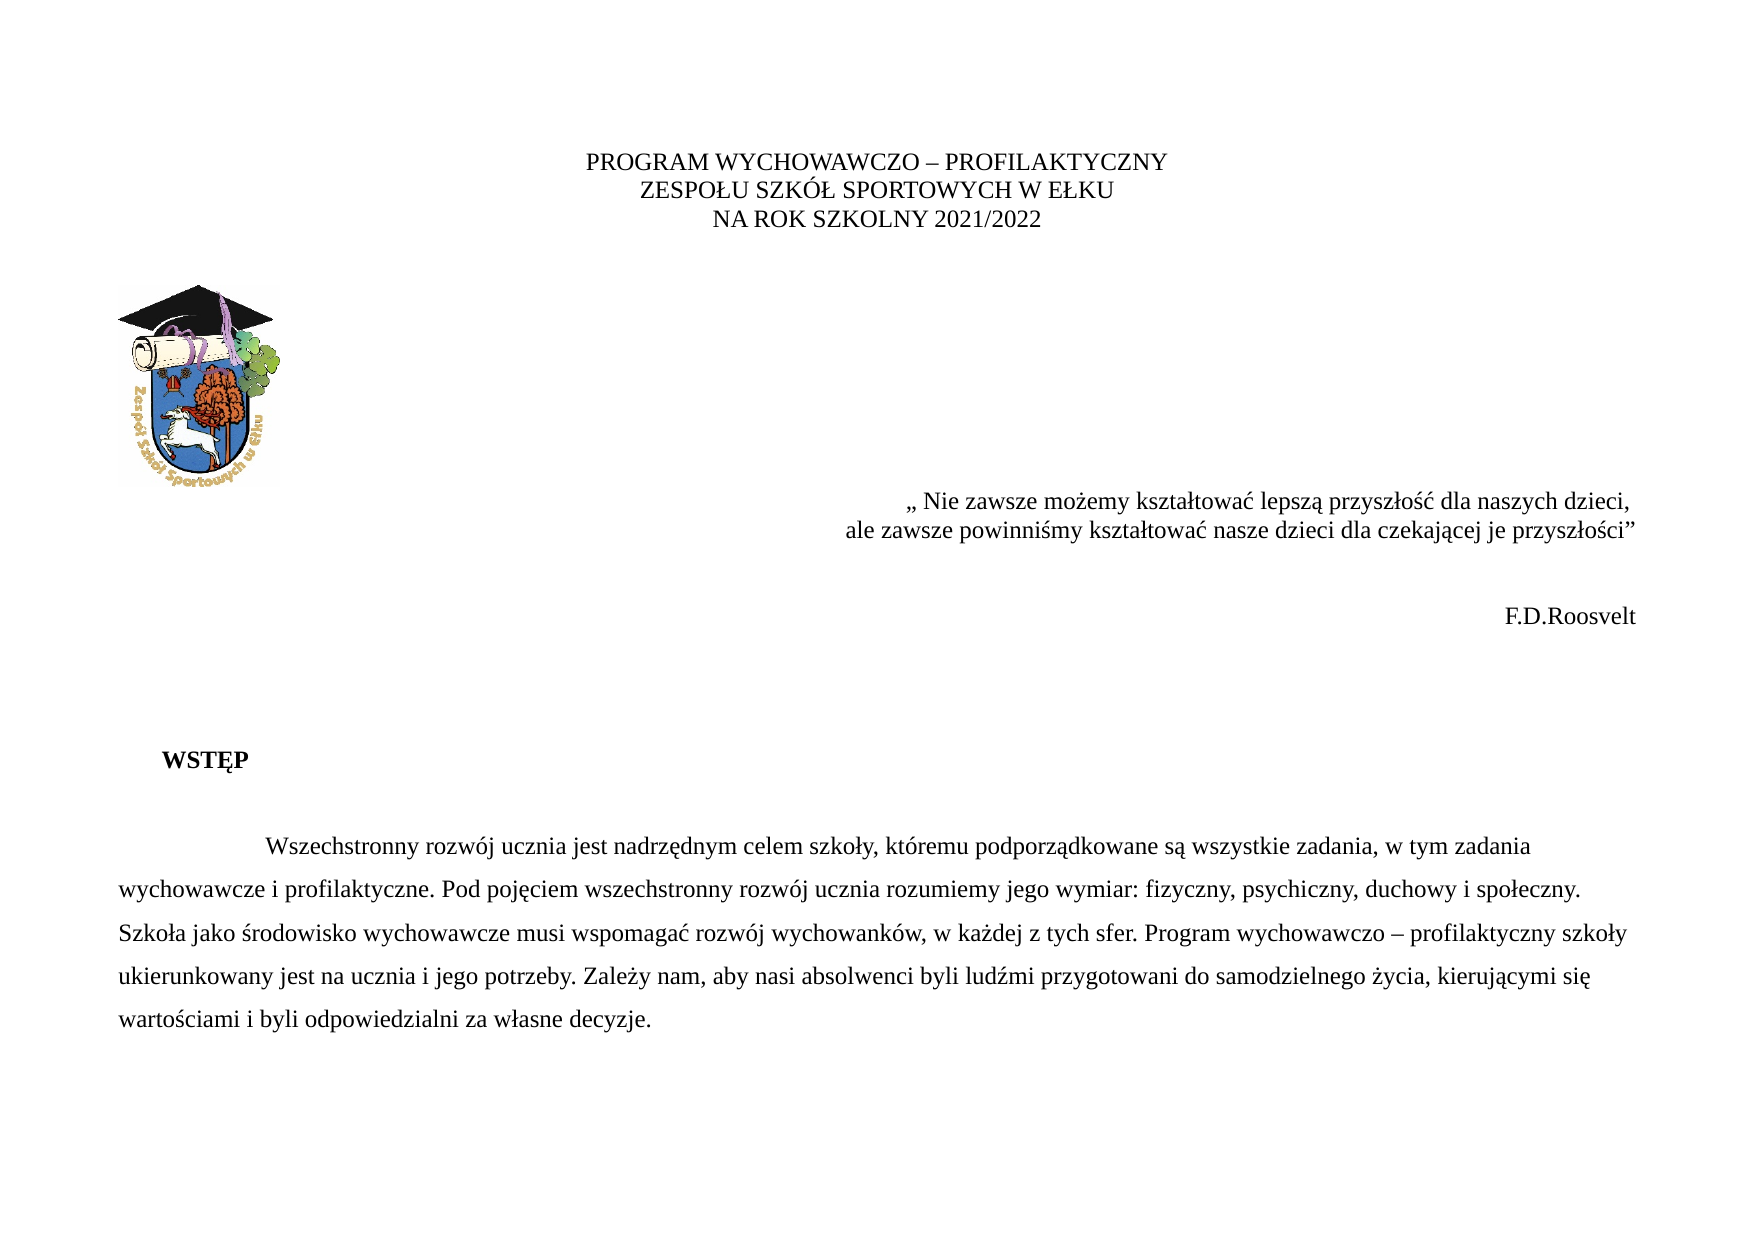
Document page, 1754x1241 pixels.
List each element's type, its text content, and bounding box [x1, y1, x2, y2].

text ZESPOŁU SZKÓŁ SPORTOWYCH W EŁKU [118, 176, 1636, 204]
text NA ROK SZKOLNY 2021/2022 [118, 204, 1636, 233]
text ale zawsze powinniśmy kształtować nasze dzieci dla czekającej je przyszłości” [118, 515, 1636, 544]
text F.D.Roosvelt [118, 601, 1636, 630]
text Wszechstronny rozwój ucznia jest nadrzędnym celem szkoły, któremu podporządkowane są wszystkie zadania, w tym zadania wychowawcze i profilaktyczne. Pod pojęciem wszechstronny rozwój ucznia rozumiemy jego wymiar: fizyczny, psychiczny, duchowy i społeczny. Szkoła jako środowisko wychowawcze musi wspomagać rozwój wychowanków, w każdej z tych sfer. Program wychowawczo – profilaktyczny szkoły ukierunkowany jest na ucznia i jego potrzeby. Zależy nam, aby nasi absolwenci byli ludźmi przygotowani do samodzielnego życia, kierującymi się wartościami i byli odpowiedzialni za własne decyzje. [118, 831, 1636, 1033]
text PROGRAM WYCHOWAWCZO – PROFILAKTYCZNY [118, 147, 1636, 176]
text WSTĘP [118, 745, 1636, 774]
text „ Nie zawsze możemy kształtować lepszą przyszłość dla naszych dzieci, [118, 486, 1636, 515]
